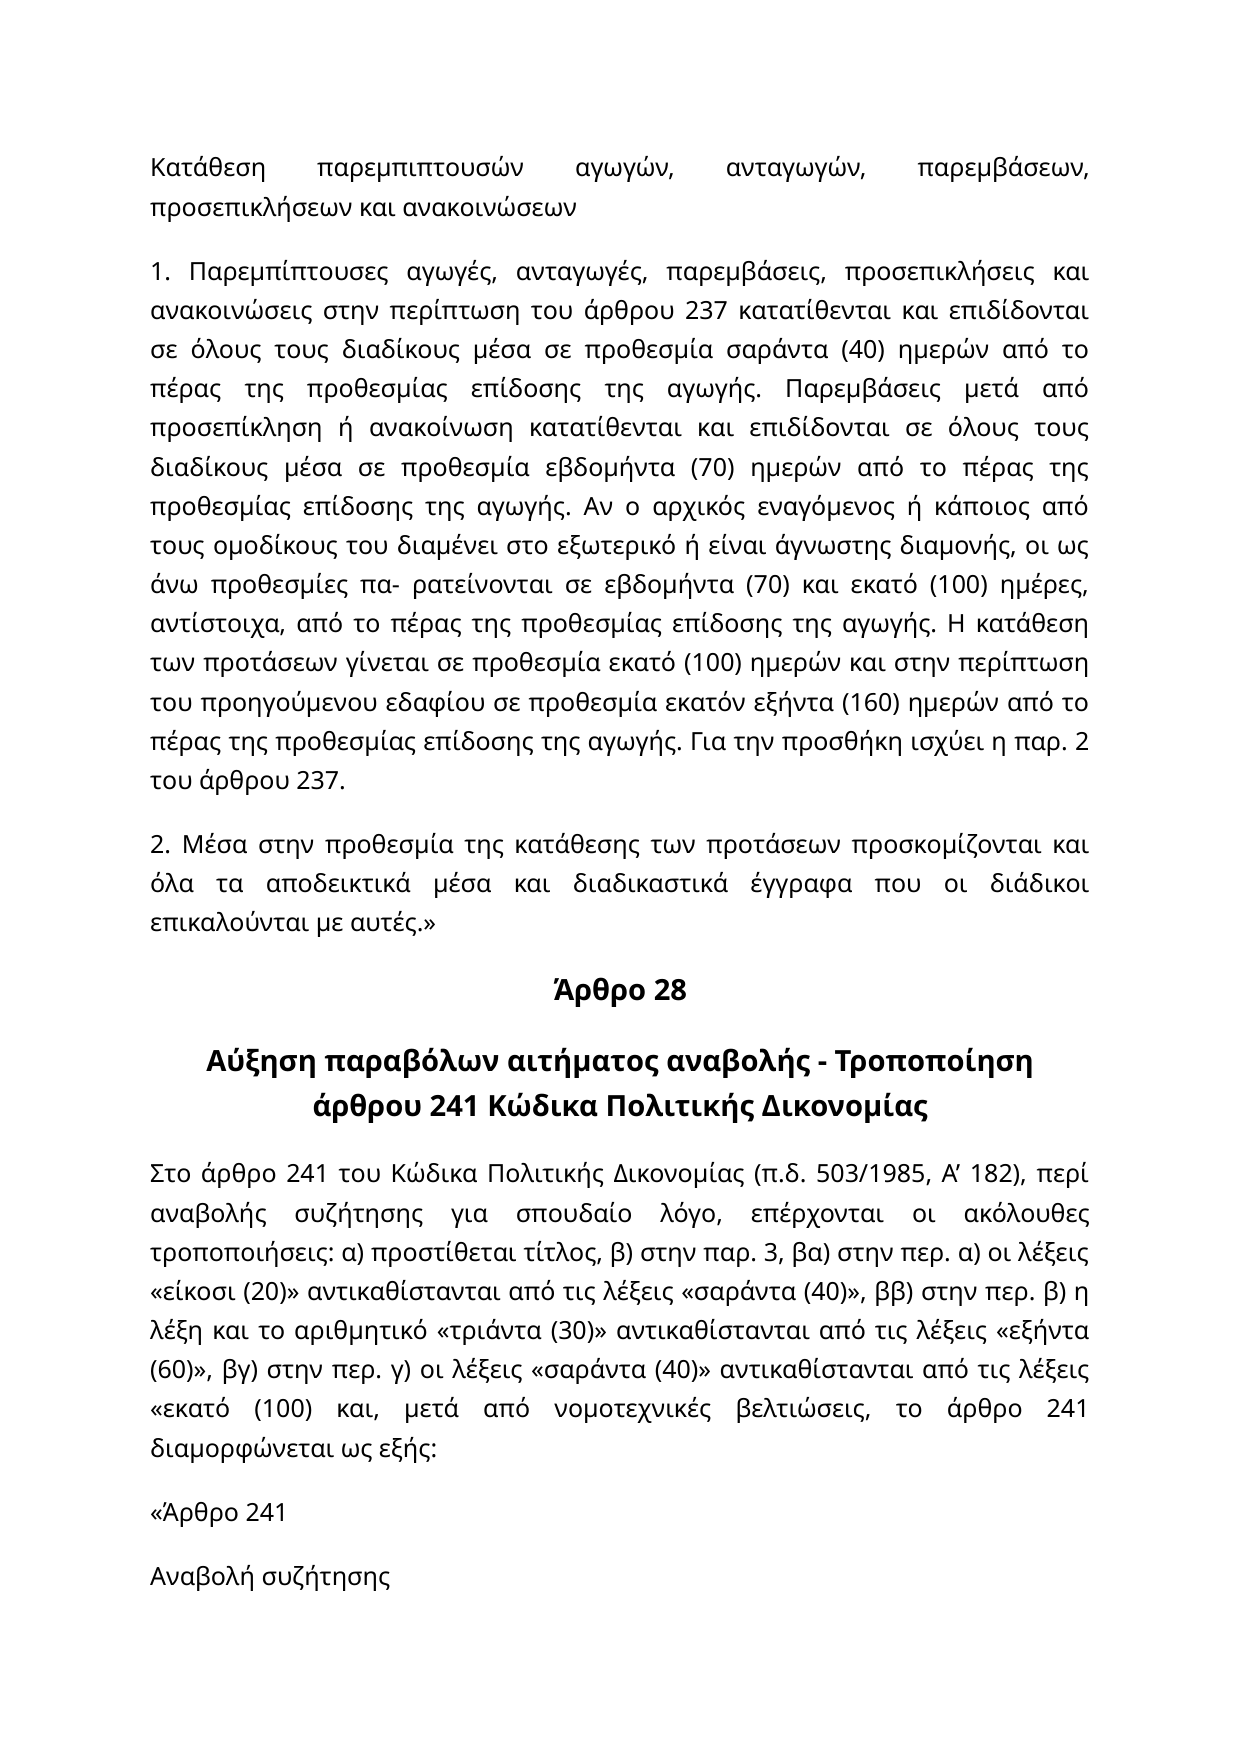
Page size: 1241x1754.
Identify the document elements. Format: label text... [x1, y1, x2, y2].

text 2. Μέσα στην προθεσμία της κατάθεσης των προτάσεων προσκομίζονται και όλα τα αποδεικτικά μέσα και διαδικαστικά έγγραφα που οι διάδικοι επικαλούνται με αυτές.» [150, 827, 1090, 939]
text Στο άρθρο 241 του Κώδικα Πολιτικής Δικονομίας (π.δ. 503/1985, Α’ 182), περί αναβολής συζήτησης για σπουδαίο λόγο, επέρχονται οι ακόλουθες τροποποιήσεις: α) προστίθεται τίτλος, β) στην παρ. 3, βα) στην περ. α) οι λέξεις «είκοσι (20)» αντικαθίστανται από τις λέξεις «σαράντα (40)», ββ) στην περ. β) η λέξη και το αριθμητικό «τριάντα (30)» αντικαθίστανται από τις λέξεις «εξήντα (60)», βγ) στην περ. γ) οι λέξεις «σαράντα (40)» αντικαθίστανται από τις λέξεις «εκατό (100) και, μετά από νομοτεχνικές βελτιώσεις, το άρθρο 241 διαμορφώνεται ως εξής: [150, 1156, 1090, 1464]
text «Άρθρο 241 [150, 1494, 1090, 1528]
subtitle Άρθρο 28 [150, 969, 1090, 1009]
text 1. Παρεμπίπτουσες αγωγές, ανταγωγές, παρεμβάσεις, προσεπικλήσεις και ανακοινώσεις στην περίπτωση του άρθρου 237 κατατίθενται και επιδίδονται σε όλους τους διαδίκους μέσα σε προθεσμία σαράντα (40) ημερών από το πέρας της προθεσμίας επίδοσης της αγωγής. Παρεμβάσεις μετά από προσεπίκληση ή ανακοίνωση κατατίθενται και επιδίδονται σε όλους τους διαδίκους μέσα σε προθεσμία εβδομήντα (70) ημερών από το πέρας της προθεσμίας επίδοσης της αγωγής. Αν ο αρχικός εναγόμενος ή κάποιος από τους ομοδίκους του διαμένει στο εξωτερικό ή είναι άγνωστης διαμονής, οι ως άνω προθεσμίες πα- ρατείνονται σε εβδομήντα (70) και εκατό (100) ημέρες, αντίστοιχα, από το πέρας της προθεσμίας επίδοσης της αγωγής. Η κατάθεση των προτάσεων γίνεται σε προθεσμία εκατό (100) ημερών και στην περίπτωση του προηγούμενου εδαφίου σε προθεσμία εκατόν εξήντα (160) ημερών από το πέρας της προθεσμίας επίδοσης της αγωγής. Για την προσθήκη ισχύει η παρ. 2 του άρθρου 237. [150, 253, 1090, 797]
text Κατάθεση παρεμπιπτουσών αγωγών, ανταγωγών, παρεμβάσεων, προσεπικλήσεων και ανακοινώσεων [150, 150, 1090, 223]
subtitle Αύξηση παραβόλων αιτήματος αναβολής - Τροποποίηση άρθρου 241 Κώδικα Πολιτικής Δικονομίας [150, 1040, 1090, 1125]
text Αναβολή συζήτησης [150, 1558, 1090, 1593]
